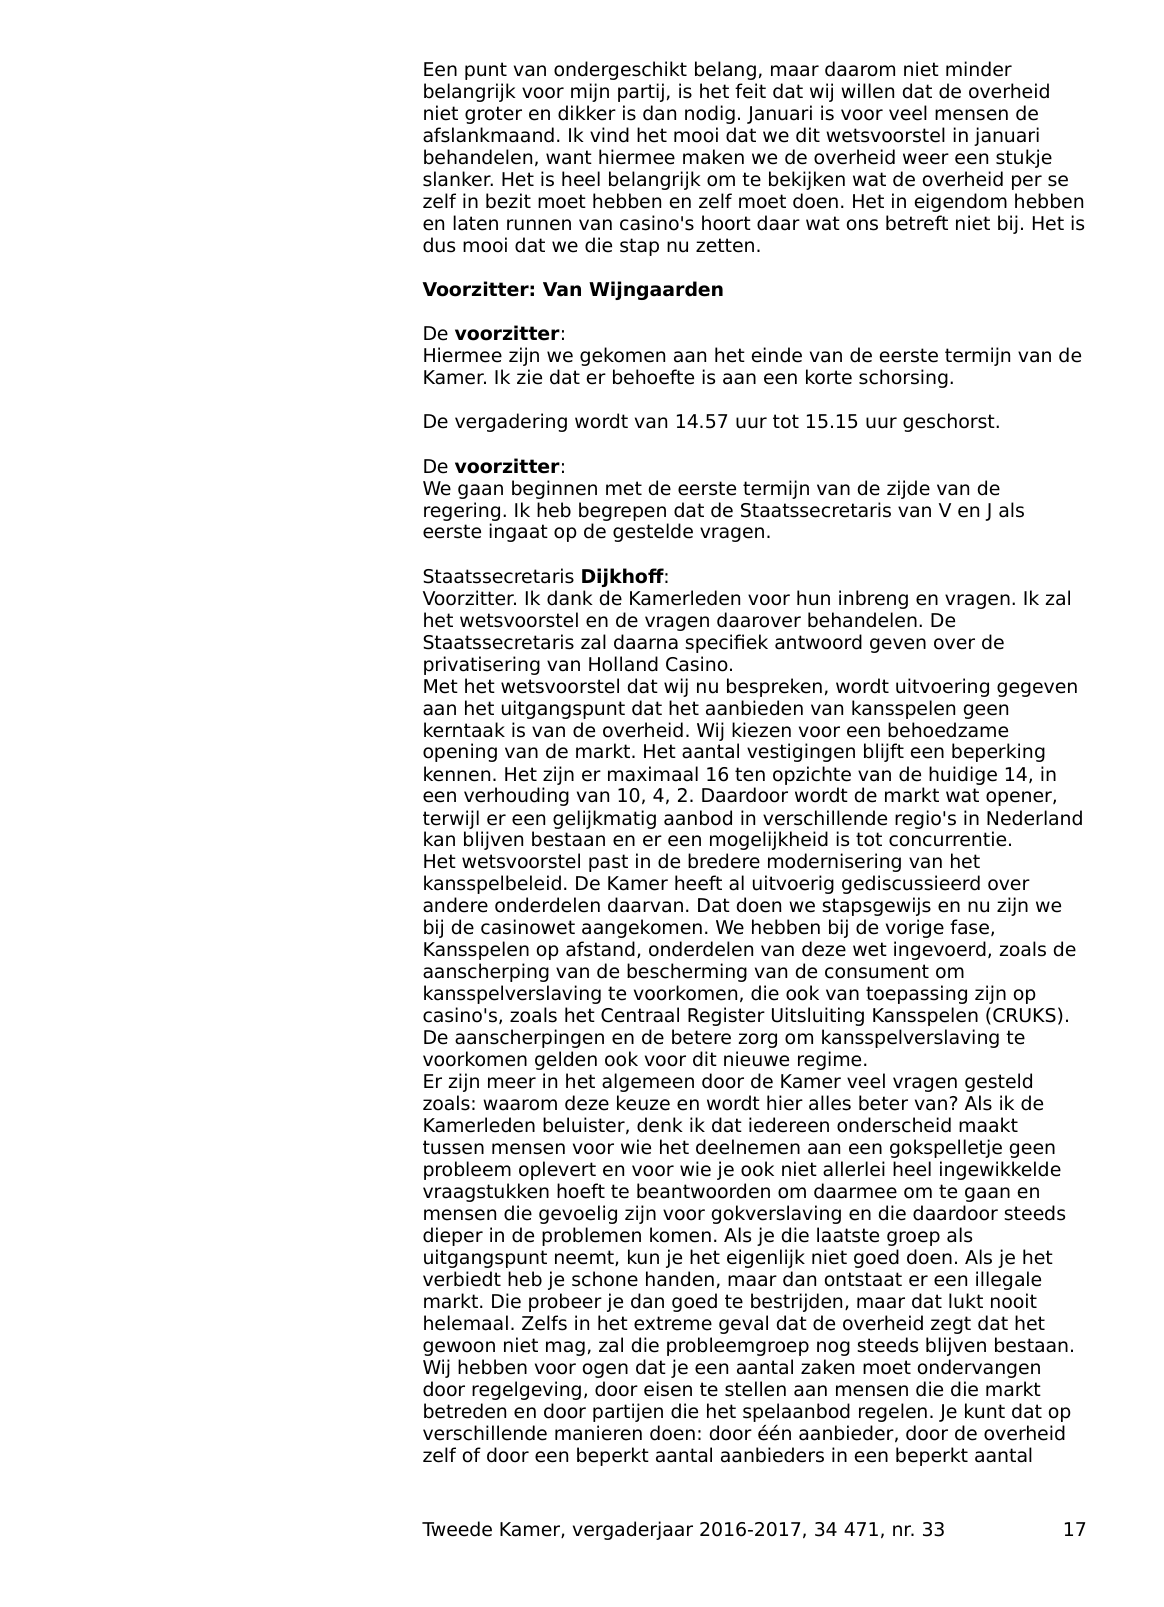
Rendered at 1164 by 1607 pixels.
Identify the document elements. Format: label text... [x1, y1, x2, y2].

text Er zijn meer in het algemeen door de Kamer veel vragen gesteld zoals: waarom deze keuze en wordt hier alles beter van? Als ik de Kamerleden beluister, denk ik dat iedereen onderscheid maakt tussen mensen voor wie het deelnemen aan een gokspelletje geen probleem oplevert en voor wie je ook niet allerlei heel ingewikkelde vraagstukken hoeft te beantwoorden om daarmee om te gaan en mensen die gevoelig zijn voor gokverslaving en die daardoor steeds dieper in de problemen komen. Als je die laatste groep als uitgangspunt neemt, kun je het eigenlijk niet goed doen. Als je het verbiedt heb je schone handen, maar dan ontstaat er een illegale markt. Die probeer je dan goed te bestrijden, maar dat lukt nooit helemaal. Zelfs in het extreme geval dat de overheid zegt dat het gewoon niet mag, zal die probleemgroep nog steeds blijven bestaan. [422, 1071, 1087, 1357]
text Staatssecretaris Dijkhoff: [422, 566, 1087, 588]
text De voorzitter: [422, 456, 1087, 477]
text Hiermee zijn we gekomen aan het einde van de eerste termijn van de Kamer. Ik zie dat er behoefte is aan een korte schorsing. [422, 345, 1087, 389]
text Wij hebben voor ogen dat je een aantal zaken moet ondervangen door regelgeving, door eisen te stellen aan mensen die die markt betreden en door partijen die het spelaanbod regelen. Je kunt dat op verschillende manieren doen: door één aanbieder, door de overheid zelf of door een beperkt aantal aanbieders in een beperkt aantal [422, 1357, 1087, 1467]
text De voorzitter: [422, 323, 1087, 345]
text De vergadering wordt van 14.57 uur tot 15.15 uur geschorst. [422, 411, 1087, 433]
text Een punt van ondergeschikt belang, maar daarom niet minder belangrijk voor mijn partij, is het feit dat wij willen dat de overheid niet groter en dikker is dan nodig. Januari is voor veel mensen de afslankmaand. Ik vind het mooi dat we dit wetsvoorstel in januari behandelen, want hiermee maken we de overheid weer een stukje slanker. Het is heel belangrijk om te bekijken wat de overheid per se zelf in bezit moet hebben en zelf moet doen. Het in eigendom hebben en laten runnen van casino's hoort daar wat ons betreft niet bij. Het is dus mooi dat we die stap nu zetten. [422, 59, 1087, 257]
text Voorzitter. Ik dank de Kamerleden voor hun inbreng en vragen. Ik zal het wetsvoorstel en de vragen daarover behandelen. De Staatssecretaris zal daarna specifiek antwoord geven over de privatisering van Holland Casino. [422, 588, 1087, 676]
text Met het wetsvoorstel dat wij nu bespreken, wordt uitvoering gegeven aan het uitgangspunt dat het aanbieden van kansspelen geen kerntaak is van de overheid. Wij kiezen voor een behoedzame opening van de markt. Het aantal vestigingen blijft een beperking kennen. Het zijn er maximaal 16 ten opzichte van de huidige 14, in een verhouding van 10, 4, 2. Daardoor wordt de markt wat opener, terwijl er een gelijkmatig aanbod in verschillende regio's in Nederland kan blijven bestaan en er een mogelijkheid is tot concurrentie. [422, 676, 1087, 851]
subtitle Voorzitter: Van Wijngaarden [422, 279, 1087, 301]
text We gaan beginnen met de eerste termijn van de zijde van de regering. Ik heb begrepen dat de Staatssecretaris van V en J als eerste ingaat op de gestelde vragen. [422, 477, 1087, 543]
text Het wetsvoorstel past in de bredere modernisering van het kansspelbeleid. De Kamer heeft al uitvoerig gediscussieerd over andere onderdelen daarvan. Dat doen we stapsgewijs en nu zijn we bij de casinowet aangekomen. We hebben bij de vorige fase, Kansspelen op afstand, onderdelen van deze wet ingevoerd, zoals de aanscherping van de bescherming van de consument om kansspelverslaving te voorkomen, die ook van toepassing zijn op casino's, zoals het Centraal Register Uitsluiting Kansspelen (CRUKS). De aanscherpingen en de betere zorg om kansspelverslaving te voorkomen gelden ook voor dit nieuwe regime. [422, 851, 1087, 1071]
